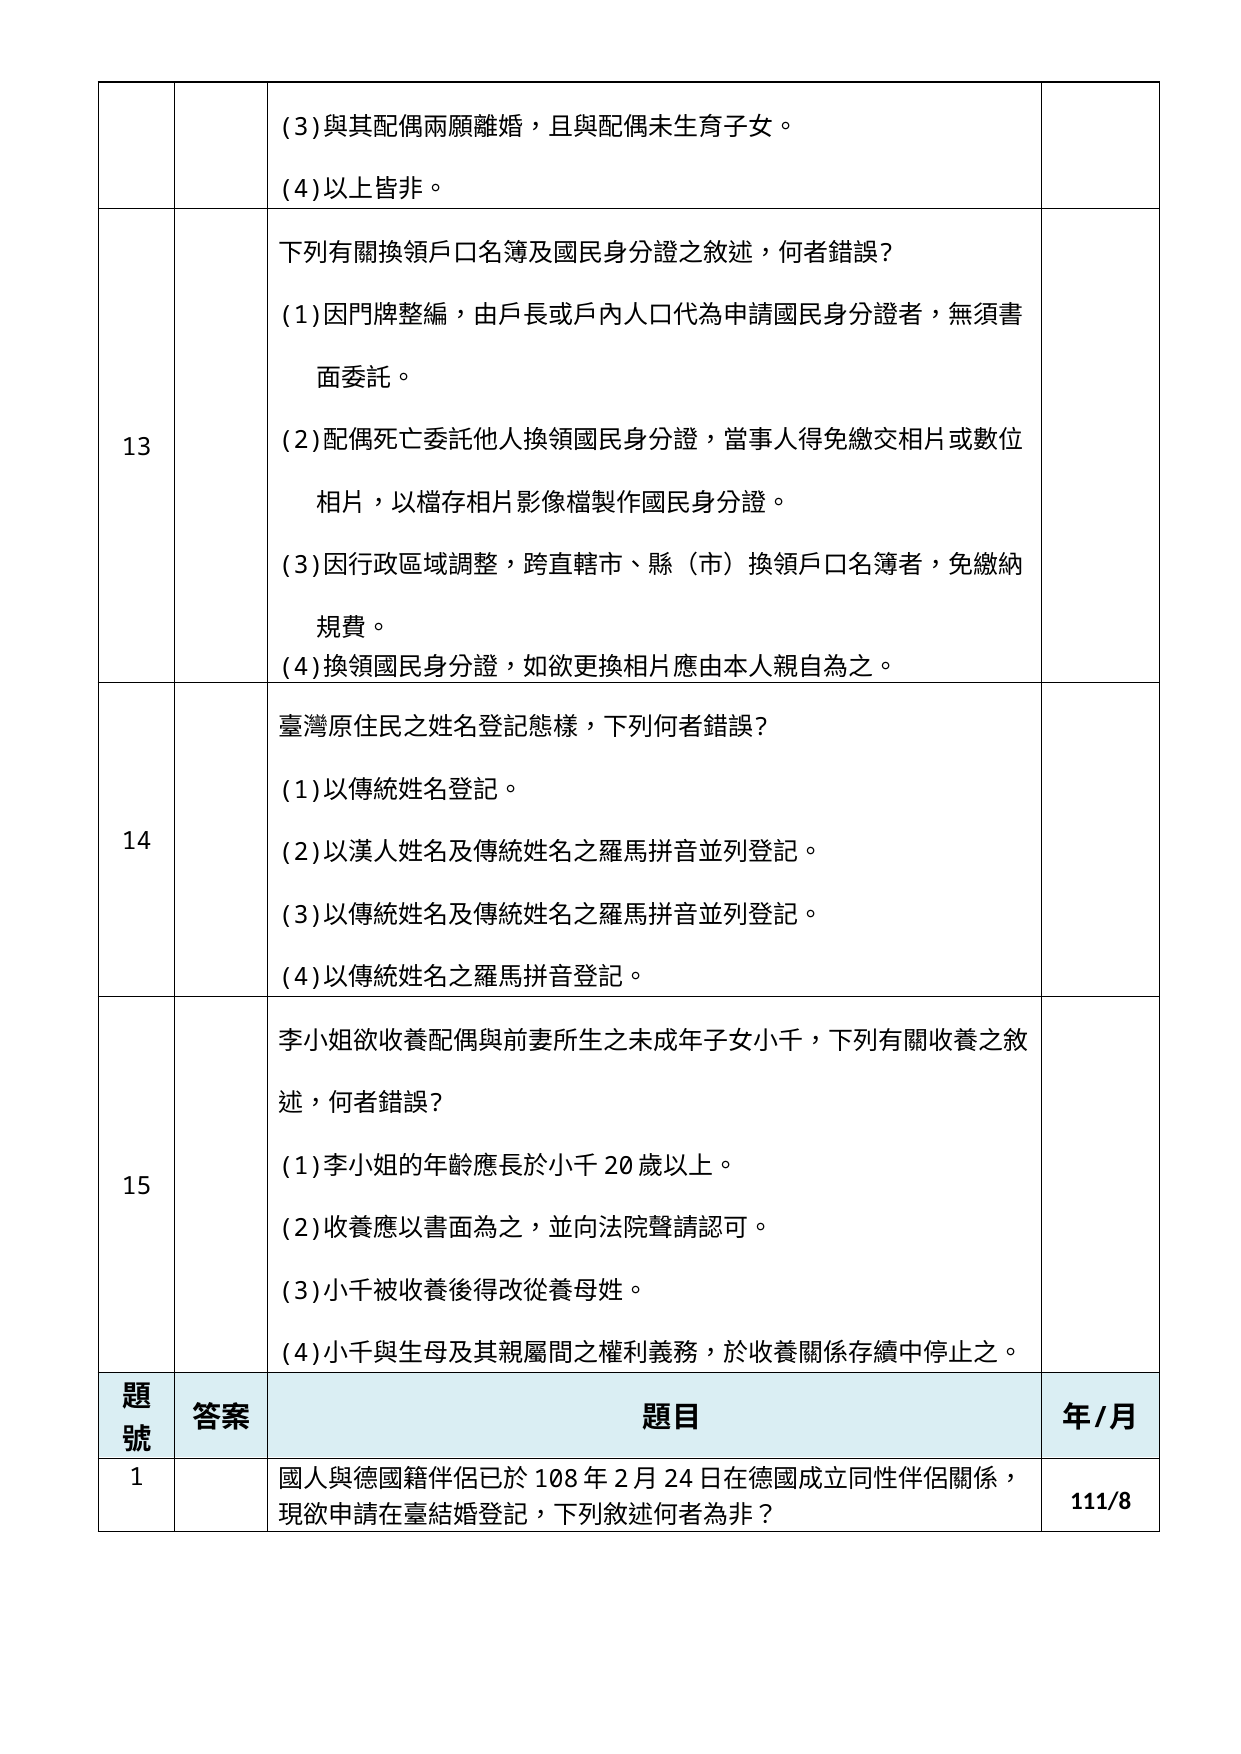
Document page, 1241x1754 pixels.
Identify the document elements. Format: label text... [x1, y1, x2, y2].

table_cell 13 [99, 209, 174, 682]
table_cell [175, 83, 267, 207]
table_cell 題目 [268, 1373, 1041, 1457]
table_cell [1042, 683, 1159, 996]
table_cell [175, 209, 267, 682]
table_cell 臺灣原住民之姓名登記態樣，下列何者錯誤? (1)以傳統姓名登記。 (2)以漢人姓名及傳統姓名之羅馬拼音並列登記。 (3)以傳統姓名及傳統姓名之羅馬拼音並列登記。 (4)以傳統姓名之羅馬拼音登記。 [268, 683, 1041, 996]
table_cell [175, 683, 267, 996]
table_cell 14 [99, 683, 174, 996]
table_cell 題號 [99, 1373, 174, 1457]
table_cell 下列有關換領戶口名簿及國民身分證之敘述，何者錯誤? (1)因門牌整編，由戶長或戶內人口代為申請國民身分證者，無須書面委託。 (2)配偶死亡委託他人換領國民身分證，當事人得免繳交相片或數位相片，以檔存相片影像檔製作國民身分證。 (3)因行政區域調整，跨直轄市、縣（市）換領戶口名簿者，免繳納規費。 (4)換領國民身分證，如欲更換相片應由本人親自為之。 [268, 209, 1041, 682]
table_cell 年/月 [1042, 1373, 1159, 1457]
table_cell 李小姐欲收養配偶與前妻所生之未成年子女小千，下列有關收養之敘述，何者錯誤? (1)李小姐的年齡應長於小千20歲以上。 (2)收養應以書面為之，並向法院聲請認可。 (3)小千被收養後得改從養母姓。 (4)小千與生母及其親屬間之權利義務，於收養關係存續中停止之。 [268, 997, 1041, 1372]
table_cell 15 [99, 997, 174, 1372]
table_cell 國人與德國籍伴侶已於108年2月24日在德國成立同性伴侶關係，現欲申請在臺結婚登記，下列敘述何者為非？ 以書面為之並有2人以上證人簽名。 由雙方當事人向戶政事務所登記。 以經驗證翻譯中文之伴侶關係證明作為婚姻狀況證明。 溯及108年2月24日為結婚生效日期。 [268, 1459, 1041, 1531]
table_cell (3)與其配偶兩願離婚，且與配偶未生育子女。 (4)以上皆非。 [268, 83, 1041, 207]
table_cell [1042, 997, 1159, 1372]
table_cell [99, 83, 174, 207]
table_cell 答案 [175, 1373, 267, 1457]
table_cell 1 [99, 1459, 174, 1531]
table_cell [1042, 83, 1159, 207]
table_cell [175, 1459, 267, 1531]
table_cell [1042, 209, 1159, 682]
table_cell [175, 997, 267, 1372]
table_cell 111/8 [1042, 1459, 1159, 1531]
